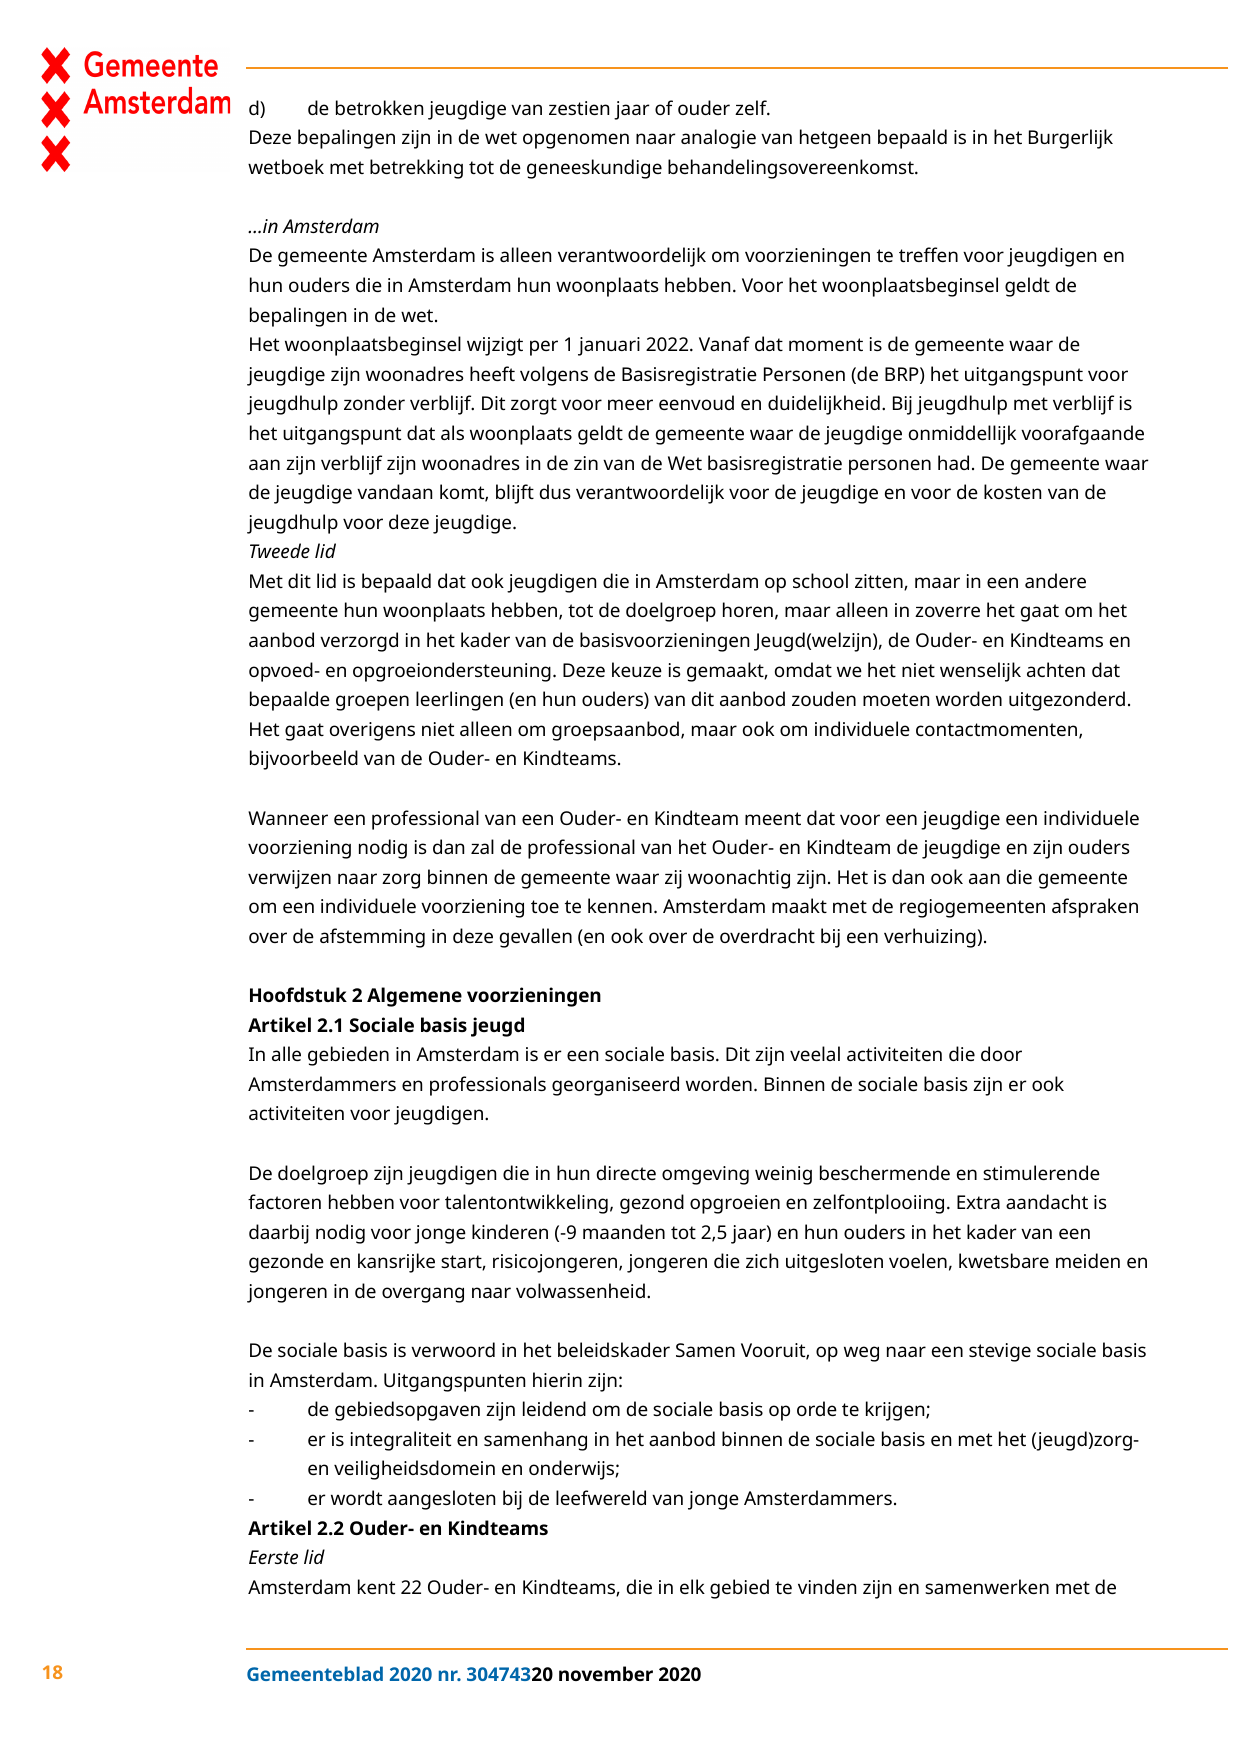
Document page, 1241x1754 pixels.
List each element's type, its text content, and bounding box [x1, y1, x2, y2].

list er is integraliteit en samenhang in het aanbod binnen de sociale basis en met het (jeugd)zorg- en veiligheidsdomein en onderwijs; [248, 1426, 1152, 1481]
text Hoofdstuk 2 Algemene voorzieningen [248, 982, 1152, 1008]
text …in Amsterdam [248, 213, 1152, 239]
text Tweede lid [248, 538, 1152, 564]
text Eerste lid [248, 1544, 1152, 1570]
text De gemeente Amsterdam is alleen verantwoordelijk om voorzieningen te treffen voor jeugdigen en hun ouders die in Amsterdam hun woonplaats hebben. Voor het woonplaatsbeginsel geldt de bepalingen in de wet. [248, 243, 1152, 328]
text De sociale basis is verwoord in het beleidskader Samen Vooruit, op weg naar een stevige sociale basis in Amsterdam. Uitgangspunten hierin zijn: [248, 1337, 1152, 1393]
list de betrokken jeugdige van zestien jaar of ouder zelf. [248, 95, 1152, 121]
picture [41, 47, 231, 172]
text De doelgroep zijn jeugdigen die in hun directe omgeving weinig beschermende en stimulerende factoren hebben voor talentontwikkeling, gezond opgroeien en zelfontplooiing. Extra aandacht is daarbij nodig voor jonge kinderen (-9 maanden tot 2,5 jaar) en hun ouders in het kader van een gezonde en kansrijke start, risicojongeren, jongeren die zich uitgesloten voelen, kwetsbare meiden en jongeren in de overgang naar volwassenheid. [248, 1160, 1152, 1304]
text Wanneer een professional van een Ouder- en Kindteam meent dat voor een jeugdige een individuele voorziening nodig is dan zal de professional van het Ouder- en Kindteam de jeugdige en zijn ouders verwijzen naar zorg binnen de gemeente waar zij woonachtig zijn. Het is dan ook aan die gemeente om een individuele voorziening toe te kennen. Amsterdam maakt met de regiogemeenten afspraken over de afstemming in deze gevallen (en ook over de overdracht bij een verhuizing). [248, 805, 1152, 949]
text Artikel 2.2 Ouder- en Kindteams [248, 1515, 1152, 1541]
text Het woonplaatsbeginsel wijzigt per 1 januari 2022. Vanaf dat moment is de gemeente waar de jeugdige zijn woonadres heeft volgens de Basisregistratie Personen (de BRP) het uitgangspunt voor jeugdhulp zonder verblijf. Dit zorgt voor meer eenvoud en duidelijkheid. Bij jeugdhulp met verblijf is het uitgangspunt dat als woonplaats geldt de gemeente waar de jeugdige onmiddellijk voorafgaande aan zijn verblijf zijn woonadres in de zin van de Wet basisregistratie personen had. De gemeente waar de jeugdige vandaan komt, blijft dus verantwoordelijk voor de jeugdige en voor de kosten van de jeugdhulp voor deze jeugdige. [248, 331, 1152, 535]
text In alle gebieden in Amsterdam is er een sociale basis. Dit zijn veelal activiteiten die door Amsterdammers en professionals georganiseerd worden. Binnen de sociale basis zijn er ook activiteiten voor jeugdigen. [248, 1041, 1152, 1126]
text Amsterdam kent 22 Ouder- en Kindteams, die in elk gebied te vinden zijn en samenwerken met de [248, 1574, 1152, 1600]
text Met dit lid is bepaald dat ook jeugdigen die in Amsterdam op school zitten, maar in een andere gemeente hun woonplaats hebben, tot de doelgroep horen, maar alleen in zoverre het gaat om het aanbod verzorgd in het kader van de basisvoorzieningen Jeugd(welzijn), de Ouder- en Kindteams en opvoed- en opgroeiondersteuning. Deze keuze is gemaakt, omdat we het niet wenselijk achten dat bepaalde groepen leerlingen (en hun ouders) van dit aanbod zouden moeten worden uitgezonderd. Het gaat overigens niet alleen om groepsaanbod, maar ook om individuele contactmomenten, bijvoorbeeld van de Ouder- en Kindteams. [248, 568, 1152, 771]
text Artikel 2.1 Sociale basis jeugd [248, 1012, 1152, 1038]
list er wordt aangesloten bij de leefwereld van jonge Amsterdammers. [248, 1485, 1152, 1511]
list de gebiedsopgaven zijn leidend om de sociale basis op orde te krijgen; [248, 1396, 1152, 1422]
text Deze bepalingen zijn in de wet opgenomen naar analogie van hetgeen bepaald is in het Burgerlijk wetboek met betrekking tot de geneeskundige behandelingsovereenkomst. [248, 124, 1152, 180]
